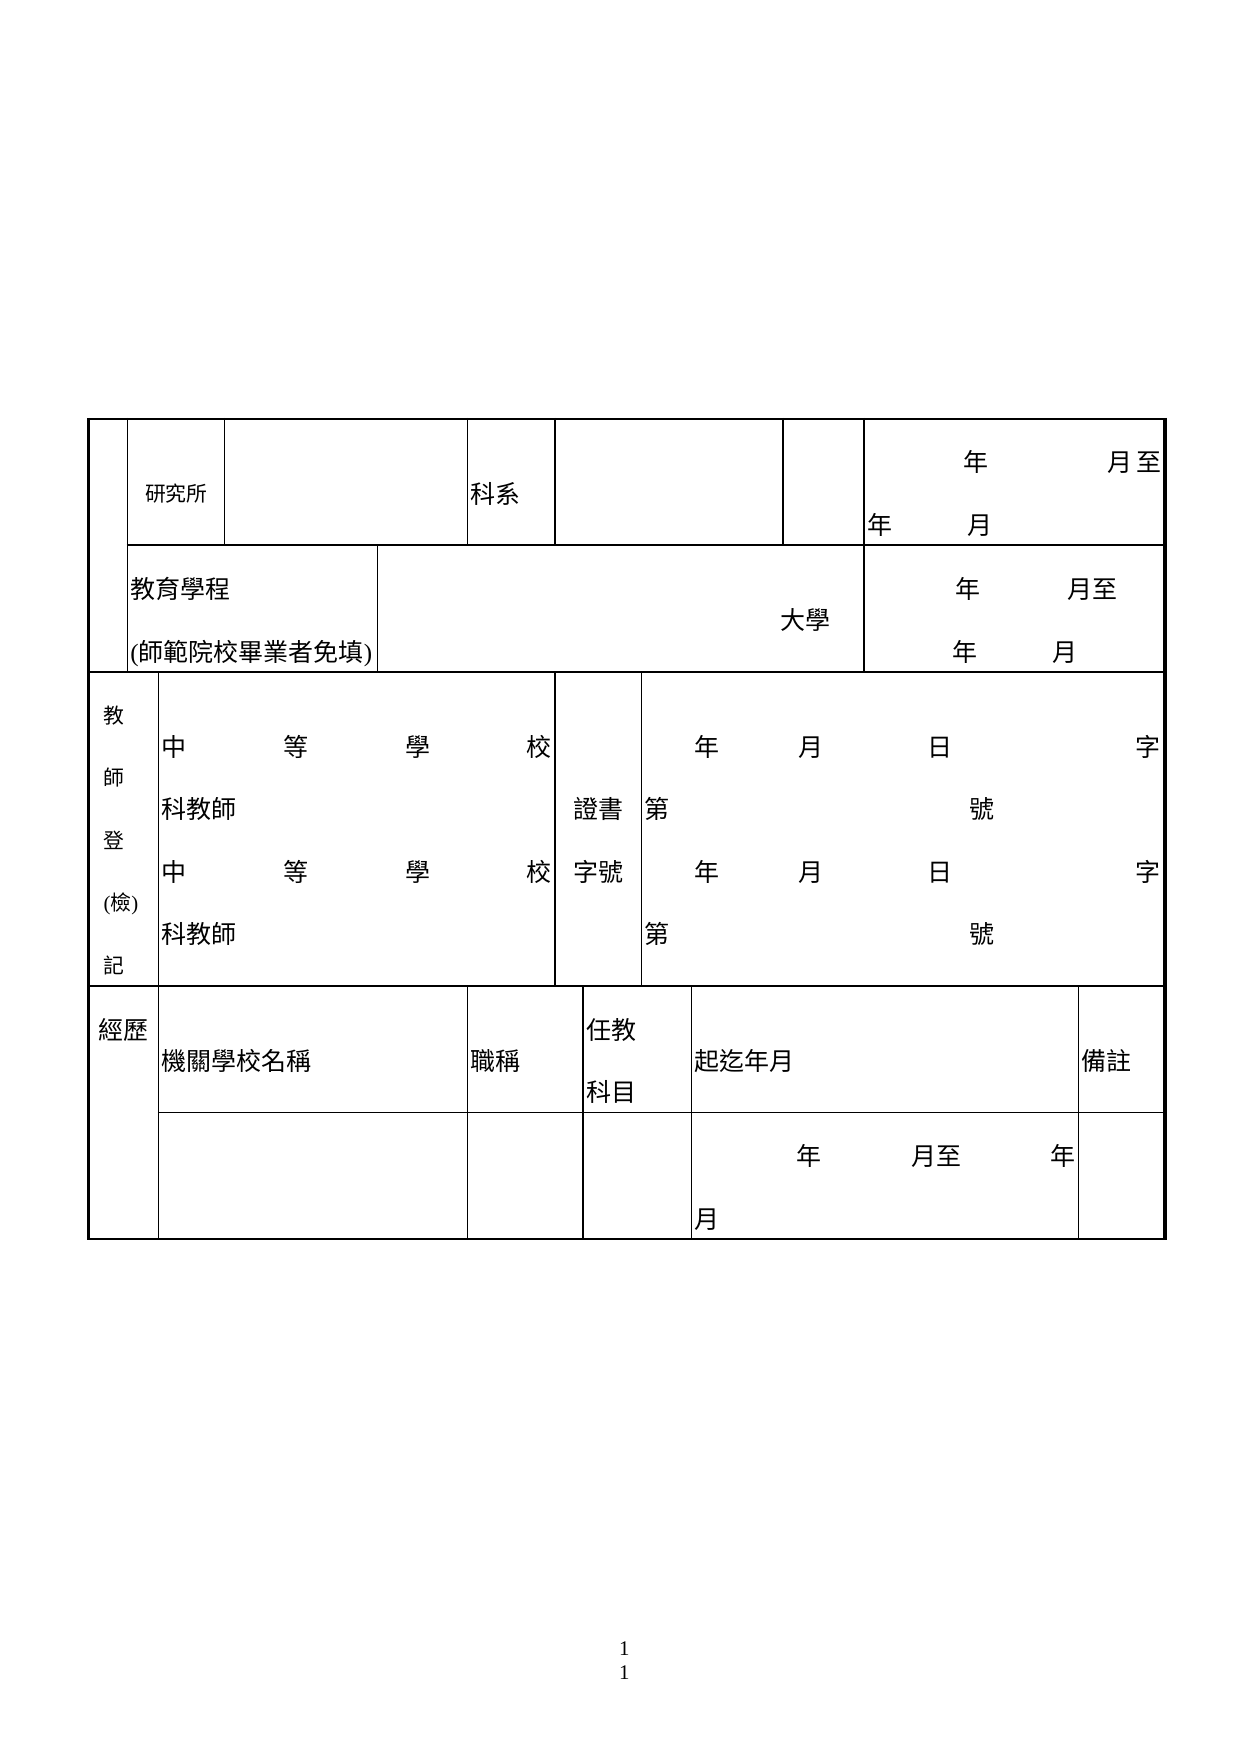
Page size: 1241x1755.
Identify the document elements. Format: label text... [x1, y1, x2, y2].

table_cell 大學 [378, 546, 863, 671]
table_cell [225, 420, 467, 544]
table_cell 教師登(檢)記 [90, 673, 158, 985]
table_cell 年 月至 年 月 [865, 420, 1163, 544]
table_cell [584, 1113, 691, 1238]
table_cell [468, 1113, 582, 1238]
table_cell 教育學程 (師範院校畢業者免填) [128, 546, 377, 671]
table_cell 科系 [468, 420, 554, 544]
table_cell 職稱 [468, 987, 582, 1112]
table_cell 經歷 [90, 987, 158, 1238]
table_cell 任教 科目 [584, 987, 691, 1112]
table_cell [159, 1113, 467, 1238]
table_cell 年 月至 年 月 [692, 1113, 1078, 1238]
table_cell [784, 420, 863, 544]
table_cell [90, 420, 127, 671]
table_cell 機關學校名稱 [159, 987, 467, 1112]
table_cell 研究所 [128, 420, 224, 544]
table_cell 起迄年月 [692, 987, 1078, 1112]
table_cell 年 月至 年 月 [865, 546, 1163, 671]
table_cell 年 月 日 字第 號 年 月 日 字第 號 [642, 673, 1163, 985]
table_cell 備註 [1079, 987, 1163, 1112]
table_cell [556, 420, 782, 544]
table_cell [1079, 1113, 1163, 1238]
table_cell 中等學校 科教師 中等學校 科教師 [159, 673, 554, 985]
table_cell 證書 字號 [556, 673, 641, 985]
